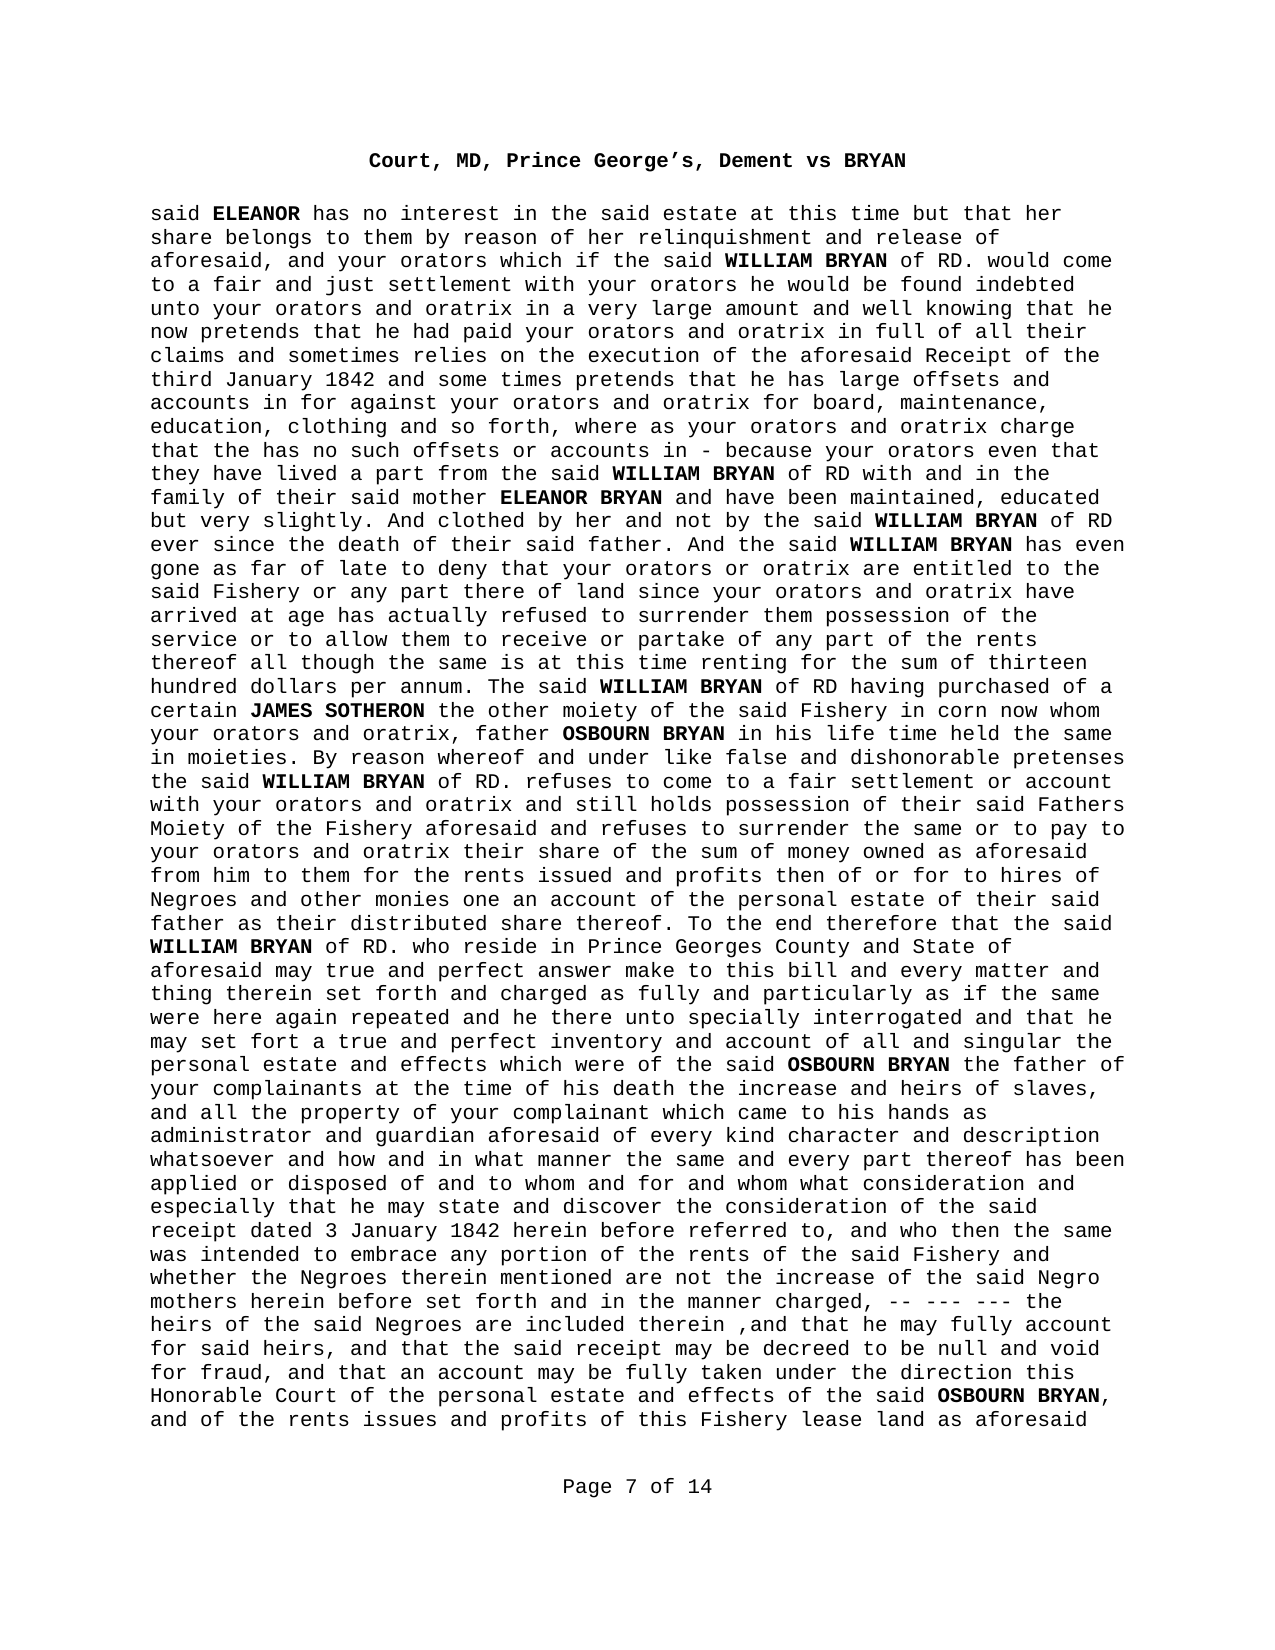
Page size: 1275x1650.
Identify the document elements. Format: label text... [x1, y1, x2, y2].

text said ELEANOR has no interest in the said estate at this time but that her share belongs to them by reason of her relinquishment and release of aforesaid, and your orators which if the said WILLIAM BRYAN of RD. would come to a fair and just settlement with your orators he would be found indebted unto your orators and oratrix in a very large amount and well knowing that he now pretends that he had paid your orators and oratrix in full of all their claims and sometimes relies on the execution of the aforesaid Receipt of the third January 1842 and some times pretends that he has large offsets and accounts in for against your orators and oratrix for board, maintenance, education, clothing and so forth, where as your orators and oratrix charge that the has no such offsets or accounts in - because your orators even that they have lived a part from the said WILLIAM BRYAN of RD with and in the family of their said mother ELEANOR BRYAN and have been maintained, educated but very slightly. And clothed by her and not by the said WILLIAM BRYAN of RD ever since the death of their said father. And the said WILLIAM BRYAN has even gone as far of late to deny that your orators or oratrix are entitled to the said Fishery or any part there of land since your orators and oratrix have arrived at age has actually refused to surrender them possession of the service or to allow them to receive or partake of any part of the rents thereof all though the same is at this time renting for the sum of thirteen hundred dollars per annum. The said WILLIAM BRYAN of RD having purchased of a certain JAMES SOTHERON the other moiety of the said Fishery in corn now whom your orators and oratrix, father OSBOURN BRYAN in his life time held the same in moieties. By reason whereof and under like false and dishonorable pretenses the said WILLIAM BRYAN of RD. refuses to come to a fair settlement or account with your orators and oratrix and still holds possession of their said Fathers Moiety of the Fishery aforesaid and refuses to surrender the same or to pay to your orators and oratrix their share of the sum of money owned as aforesaid from him to them for the rents issued and profits then of or for to hires of Negroes and other Monies one an account of the personal estate of their said father as their distributed share thereof. To the end therefore that the said WILLIAM BRYAN of RD. who reside in Prince Georges County and State of aforesaid may true and perfect answer make to this bill and every matter and thing therein set forth and charged as fully and particularly as if the same were here again repeated and he there unto specially interrogated and that he may set fort a true and perfect inventory and account of all and singular the personal estate and effects which were of the said OSBOURN BRYAN the father of your complainants at the time of his death the increase and heirs of slaves, and all the property of your complainant which came to his hands as administrator and guardian aforesaid of every kind character and description whatsoever and how and in what manner the same and every part thereof has been applied or disposed of and to whom and for and whom what consideration and especially that he may state and discover the consideration of the said receipt dated 3 January 1842 herein before referred to, and who then the same was intended to embrace any portion of the rents of the said Fishery and whether the Negroes therein mentioned are not the increase of the said Negro mothers herein before set forth and in the manner charged, -- --- --- the heirs of the said Negroes are included therein ,and that he may fully account for said heirs, and that the said receipt may be decreed to be null and void for fraud, and that an account may be fully taken under the direction this Honorable Court of the personal estate and effects of the said OSBOURN BRYAN, and of the rents issues and profits of this Fishery lease land as aforesaid [150, 203, 1125, 1433]
